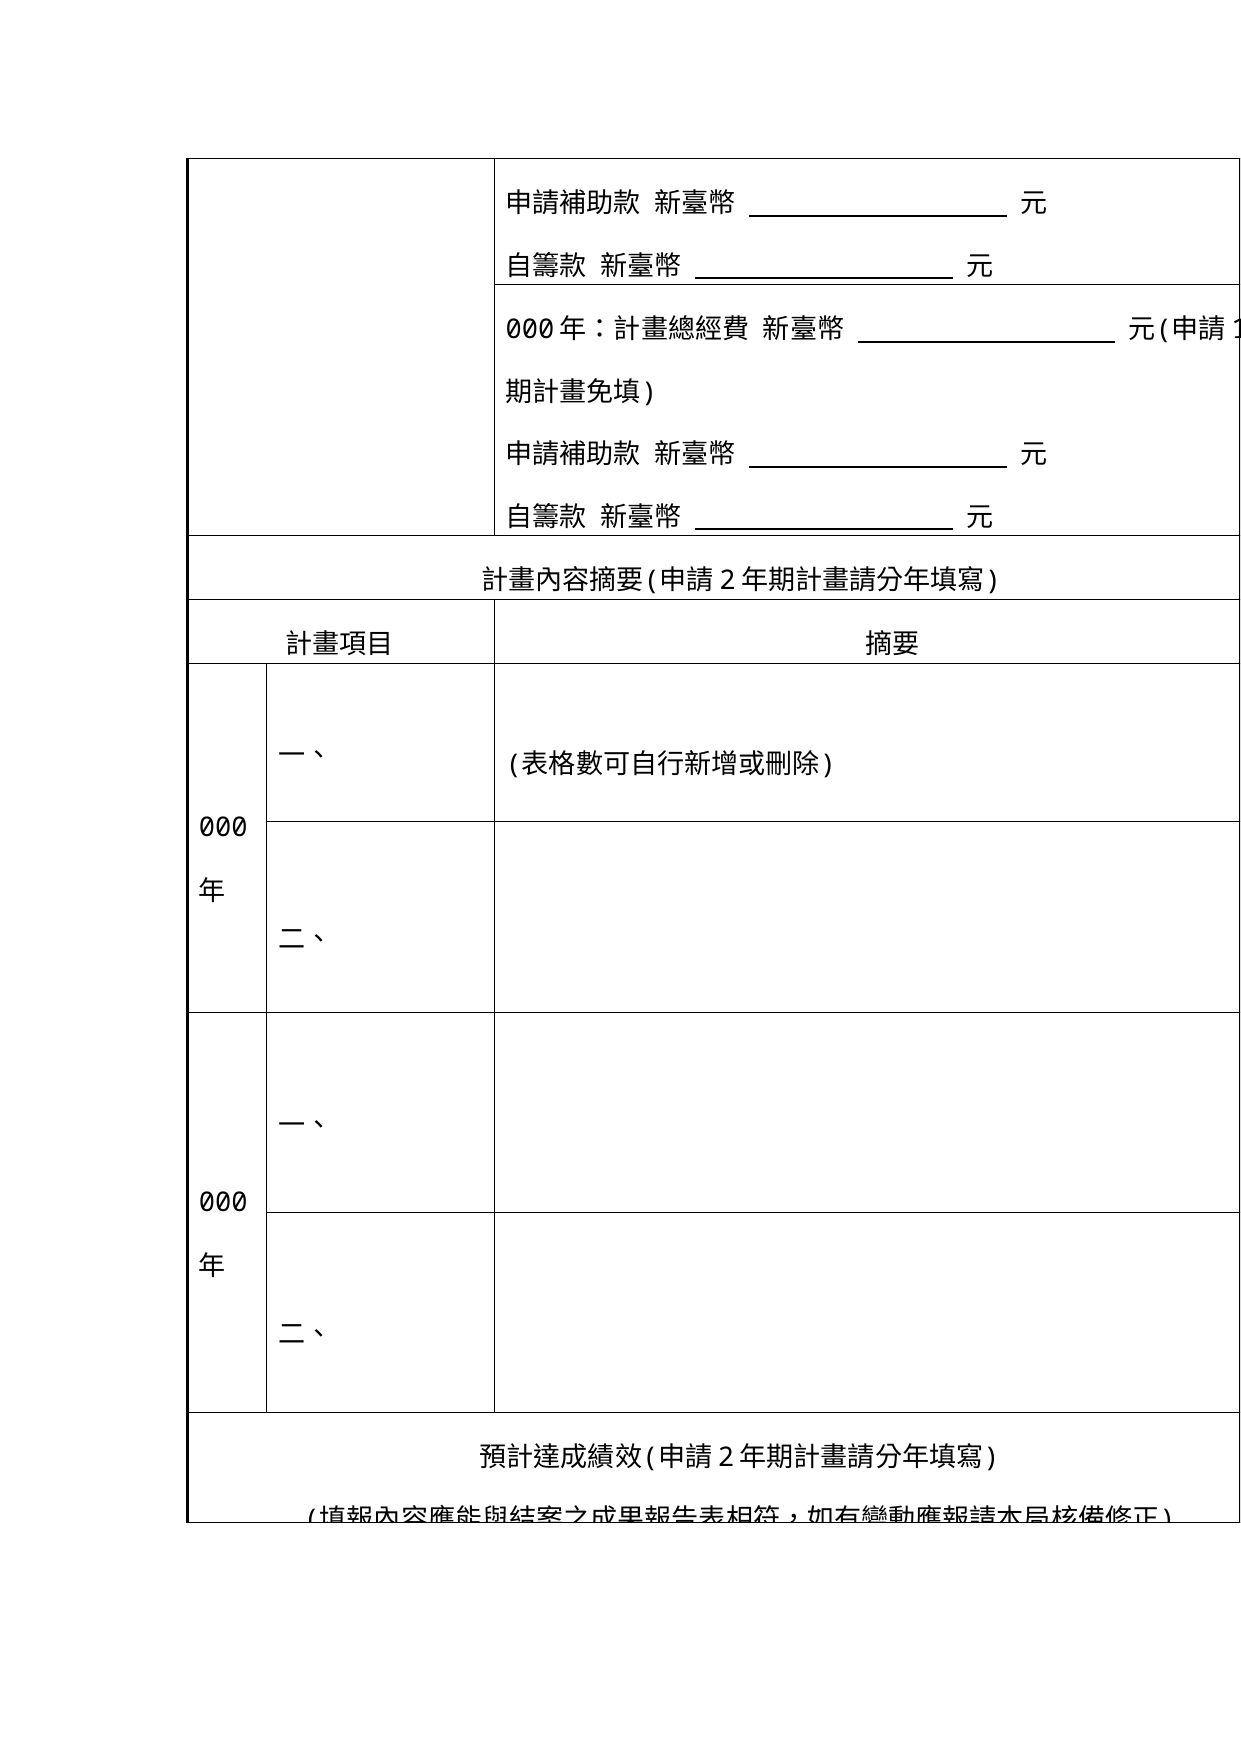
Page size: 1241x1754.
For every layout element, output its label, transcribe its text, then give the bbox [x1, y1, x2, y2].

table_cell 二、 [267, 1213, 494, 1412]
table_cell 二、 [267, 822, 494, 1012]
table_cell [495, 822, 1239, 1012]
table_cell 摘要 [495, 600, 1239, 662]
table_cell 000年 [189, 664, 266, 1012]
table_cell (表格數可自行新增或刪除) [495, 664, 1239, 821]
table_cell 申請補助款 新臺幣 元 自籌款 新臺幣 元 [495, 159, 1239, 284]
table_cell [189, 159, 494, 535]
table_cell 預計達成績效(申請2年期計畫請分年填寫) (填報內容應能與結案之成果報告表相符，如有變動應報請本局核備修正) [189, 1413, 1239, 1522]
table_cell 000年：計畫總經費 新臺幣 元(申請1年期計畫免填) 申請補助款 新臺幣 元 自籌款 新臺幣 元 [495, 285, 1239, 535]
table_cell 一、 [267, 664, 494, 821]
table_cell 000年 [189, 1013, 266, 1412]
table_cell 計畫內容摘要(申請2年期計畫請分年填寫) [189, 536, 1239, 599]
table_cell 一、 [267, 1013, 494, 1212]
table_cell 計畫項目 [189, 600, 494, 662]
table_cell [495, 1013, 1239, 1212]
table_cell [495, 1213, 1239, 1412]
